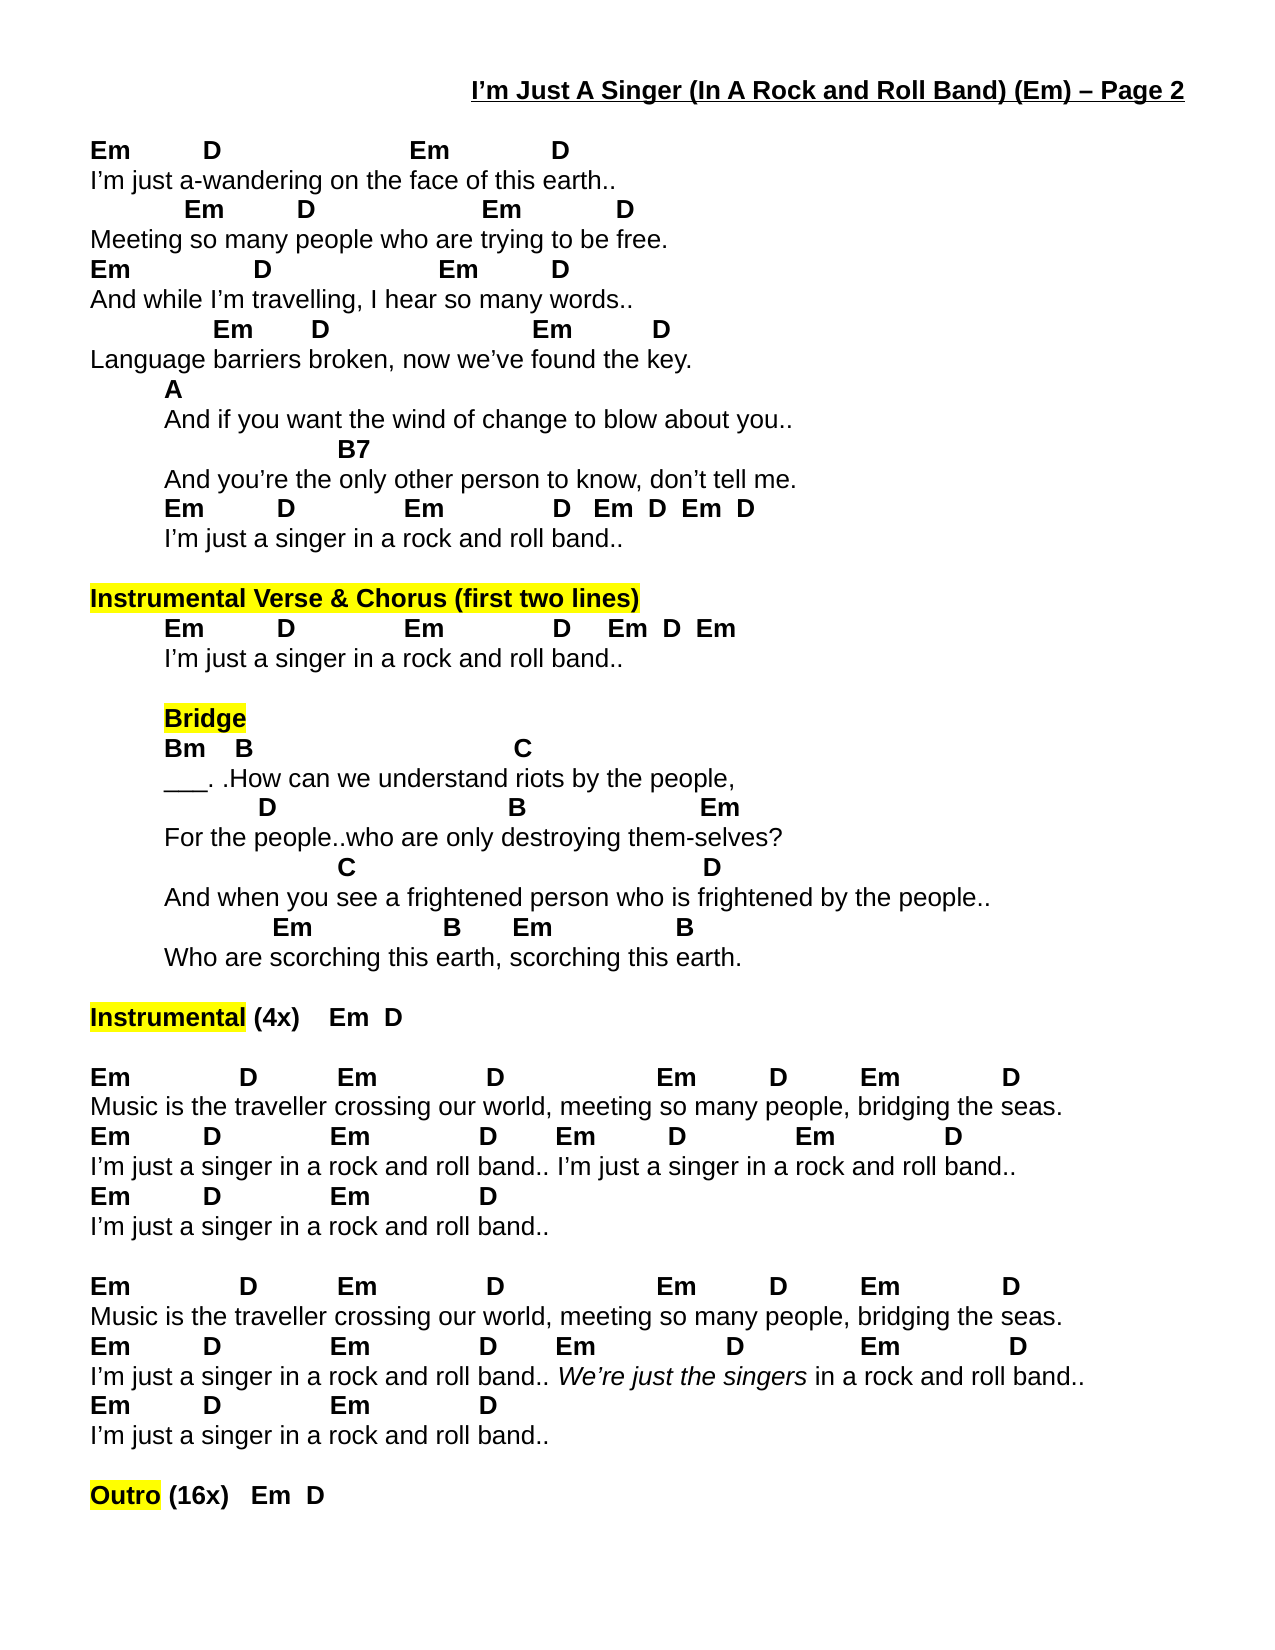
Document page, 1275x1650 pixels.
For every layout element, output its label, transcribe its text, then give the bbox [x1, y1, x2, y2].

text And when you see a frightened person who is frightened by the people.. [164, 882, 1185, 912]
text I’m just a singer in a rock and roll band.. I’m just a singer in a rock and roll band.. [90, 1151, 1185, 1181]
text Em D Em D Em D Em D [90, 1121, 1185, 1151]
text Em D Em D [90, 135, 1185, 165]
text Bridge [164, 703, 1185, 733]
text Em D Em D [90, 1181, 1185, 1211]
text Em D Em D Em D Em D [90, 1062, 1185, 1091]
text Music is the traveller crossing our world, meeting so many people, bridging the seas. [90, 1301, 1185, 1331]
text I’m just a singer in a rock and roll band.. [90, 1211, 1185, 1241]
text Who are scorching this earth, scorching this earth. [164, 942, 1185, 972]
text And you’re the only other person to know, don’t tell me. [164, 464, 1185, 493]
text A [164, 374, 1185, 404]
text D B Em [164, 792, 1185, 822]
text I’m Just A Singer (In A Rock and Roll Band) (Em) – Page 2 [90, 75, 1185, 105]
text For the people..who are only destroying them-selves? [164, 822, 1185, 852]
text Em D Em D [90, 1390, 1185, 1420]
text I’m just a singer in a rock and roll band.. [90, 1420, 1185, 1450]
text Em D Em D Em D Em D [90, 1331, 1185, 1361]
text Em D Em D [90, 194, 1185, 224]
text Em B Em B [164, 912, 1185, 942]
text Em D Em D Em D Em D [90, 1271, 1185, 1301]
text Meeting so many people who are trying to be free. [90, 224, 1185, 254]
text Bm B C [164, 733, 1185, 763]
text Em D Em D Em D Em D [164, 493, 1185, 523]
text B7 [164, 434, 1185, 464]
text I’m just a singer in a rock and roll band.. We’re just the singers in a rock and roll band.. [90, 1361, 1185, 1390]
text Em D Em D Em D Em [164, 613, 1185, 643]
text Language barriers broken, now we’ve found the key. [90, 344, 1185, 374]
text Em D Em D [90, 314, 1185, 344]
text And if you want the wind of change to blow about you.. [164, 404, 1185, 434]
text ___. .How can we understand riots by the people, [164, 763, 1185, 792]
text I’m just a-wandering on the face of this earth.. [90, 165, 1185, 194]
text C D [164, 852, 1185, 882]
text Instrumental Verse & Chorus (first two lines) [90, 583, 1185, 613]
text Em D Em D [90, 254, 1185, 284]
text Music is the traveller crossing our world, meeting so many people, bridging the seas. [90, 1091, 1185, 1121]
text And while I’m travelling, I hear so many words.. [90, 284, 1185, 314]
text I’m just a singer in a rock and roll band.. [164, 643, 1185, 673]
text Outro (16x) Em D [90, 1480, 1185, 1510]
text I’m just a singer in a rock and roll band.. [164, 523, 1185, 553]
text Instrumental (4x) Em D [90, 1002, 1185, 1032]
